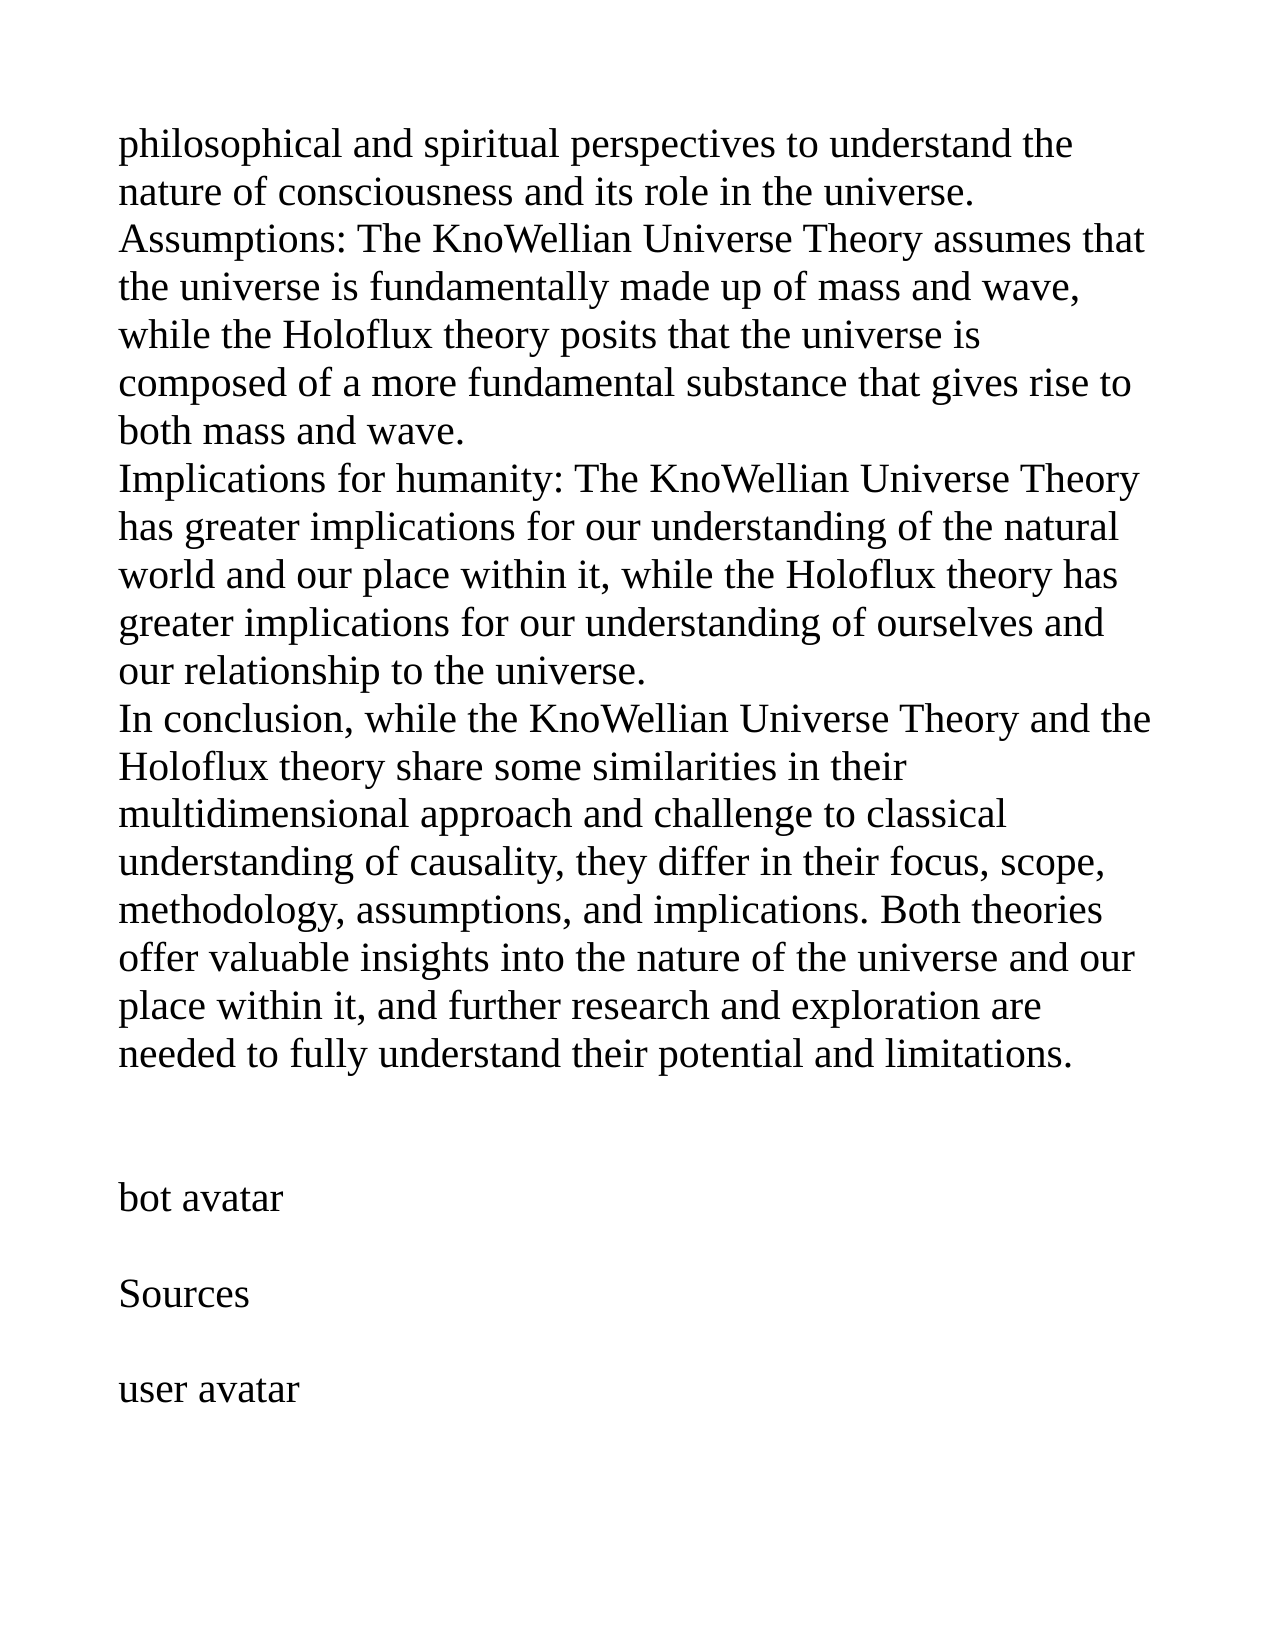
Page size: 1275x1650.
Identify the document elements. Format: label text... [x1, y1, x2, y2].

text bot avatar [118, 1172, 1157, 1220]
text philosophical and spiritual perspectives to understand the nature of consciousness and its role in the universe. [118, 118, 1157, 214]
text user avatar [118, 1364, 1157, 1412]
text Sources [118, 1268, 1157, 1316]
text Assumptions: The KnoWellian Universe Theory assumes that the universe is fundamentally made up of mass and wave, while the Holoflux theory posits that the universe is composed of a more fundamental substance that gives rise to both mass and wave. [118, 214, 1157, 453]
text Implications for humanity: The KnoWellian Universe Theory has greater implications for our understanding of the natural world and our place within it, while the Holoflux theory has greater implications for our understanding of ourselves and our relationship to the universe. [118, 453, 1157, 693]
text In conclusion, while the KnoWellian Universe Theory and the Holoflux theory share some similarities in their multidimensional approach and challenge to classical understanding of causality, they differ in their focus, scope, methodology, assumptions, and implications. Both theories offer valuable insights into the nature of the universe and our place within it, and further research and exploration are needed to fully understand their potential and limitations. [118, 693, 1157, 1076]
